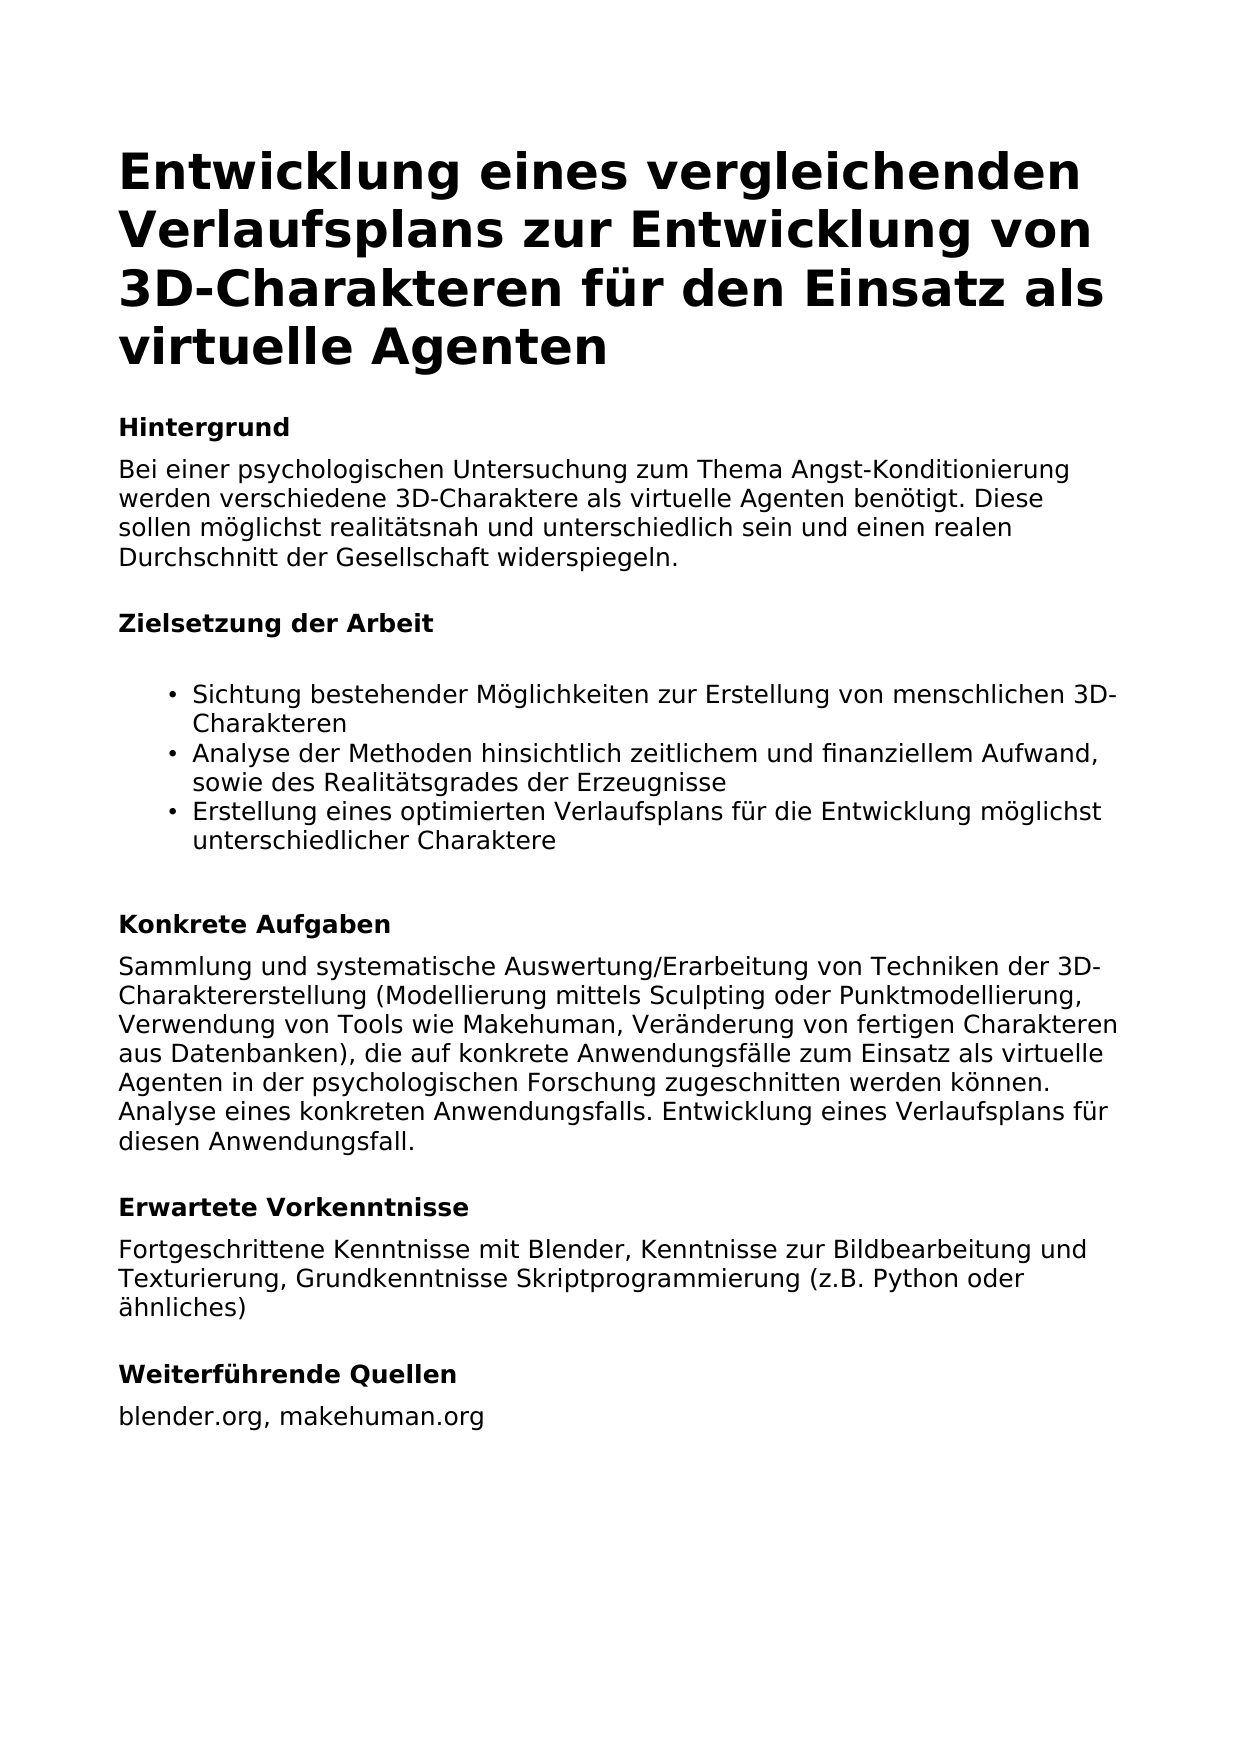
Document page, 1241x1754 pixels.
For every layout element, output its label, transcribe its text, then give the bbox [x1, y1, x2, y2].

list Sichtung bestehender Möglichkeiten zur Erstellung von menschlichen 3D-Charakteren [177, 681, 1122, 739]
text Bei einer psychologischen Untersuchung zum Thema Angst-Konditionierung werden verschiedene 3D-Charaktere als virtuelle Agenten benötigt. Diese sollen möglichst realitätsnah und unterschiedlich sein und einen realen Durchschnitt der Gesellschaft widerspiegeln. [118, 455, 1122, 572]
text Fortgeschrittene Kenntnisse mit Blender, Kenntnisse zur Bildbearbeitung und Texturierung, Grundkenntnisse Skriptprogrammierung (z.B. Python oder ähnliches) [118, 1235, 1122, 1322]
text Sammlung und systematische Auswertung/Erarbeitung von Techniken der 3D-Charaktererstellung (Modellierung mittels Sculpting oder Punktmodellierung, Verwendung von Tools wie Makehuman, Veränderung von fertigen Charakteren aus Datenbanken), die auf konkrete Anwendungsfälle zum Einsatz als virtuelle Agenten in der psychologischen Forschung zugeschnitten werden können. Analyse eines konkreten Anwendungsfalls. Entwicklung eines Verlaufsplans für diesen Anwendungsfall. [118, 952, 1122, 1156]
subtitle Entwicklung eines vergleichenden Verlaufsplans zur Entwicklung von 3D-Charakteren für den Einsatz als virtuelle Agenten [118, 143, 1122, 376]
text blender.org, makehuman.org [118, 1402, 1122, 1431]
subtitle Zielsetzung der Arbeit [118, 609, 1122, 638]
subtitle Hintergrund [118, 413, 1122, 443]
list Analyse der Methoden hinsichtlich zeitlichem und finanziellem Aufwand, sowie des Realitätsgrades der Erzeugnisse [177, 739, 1122, 797]
subtitle Weiterführende Quellen [118, 1360, 1122, 1389]
subtitle Erwartete Vorkenntnisse [118, 1193, 1122, 1222]
list Erstellung eines optimierten Verlaufsplans für die Entwicklung möglichst unterschiedlicher Charaktere [177, 797, 1122, 856]
subtitle Konkrete Aufgaben [118, 910, 1122, 939]
